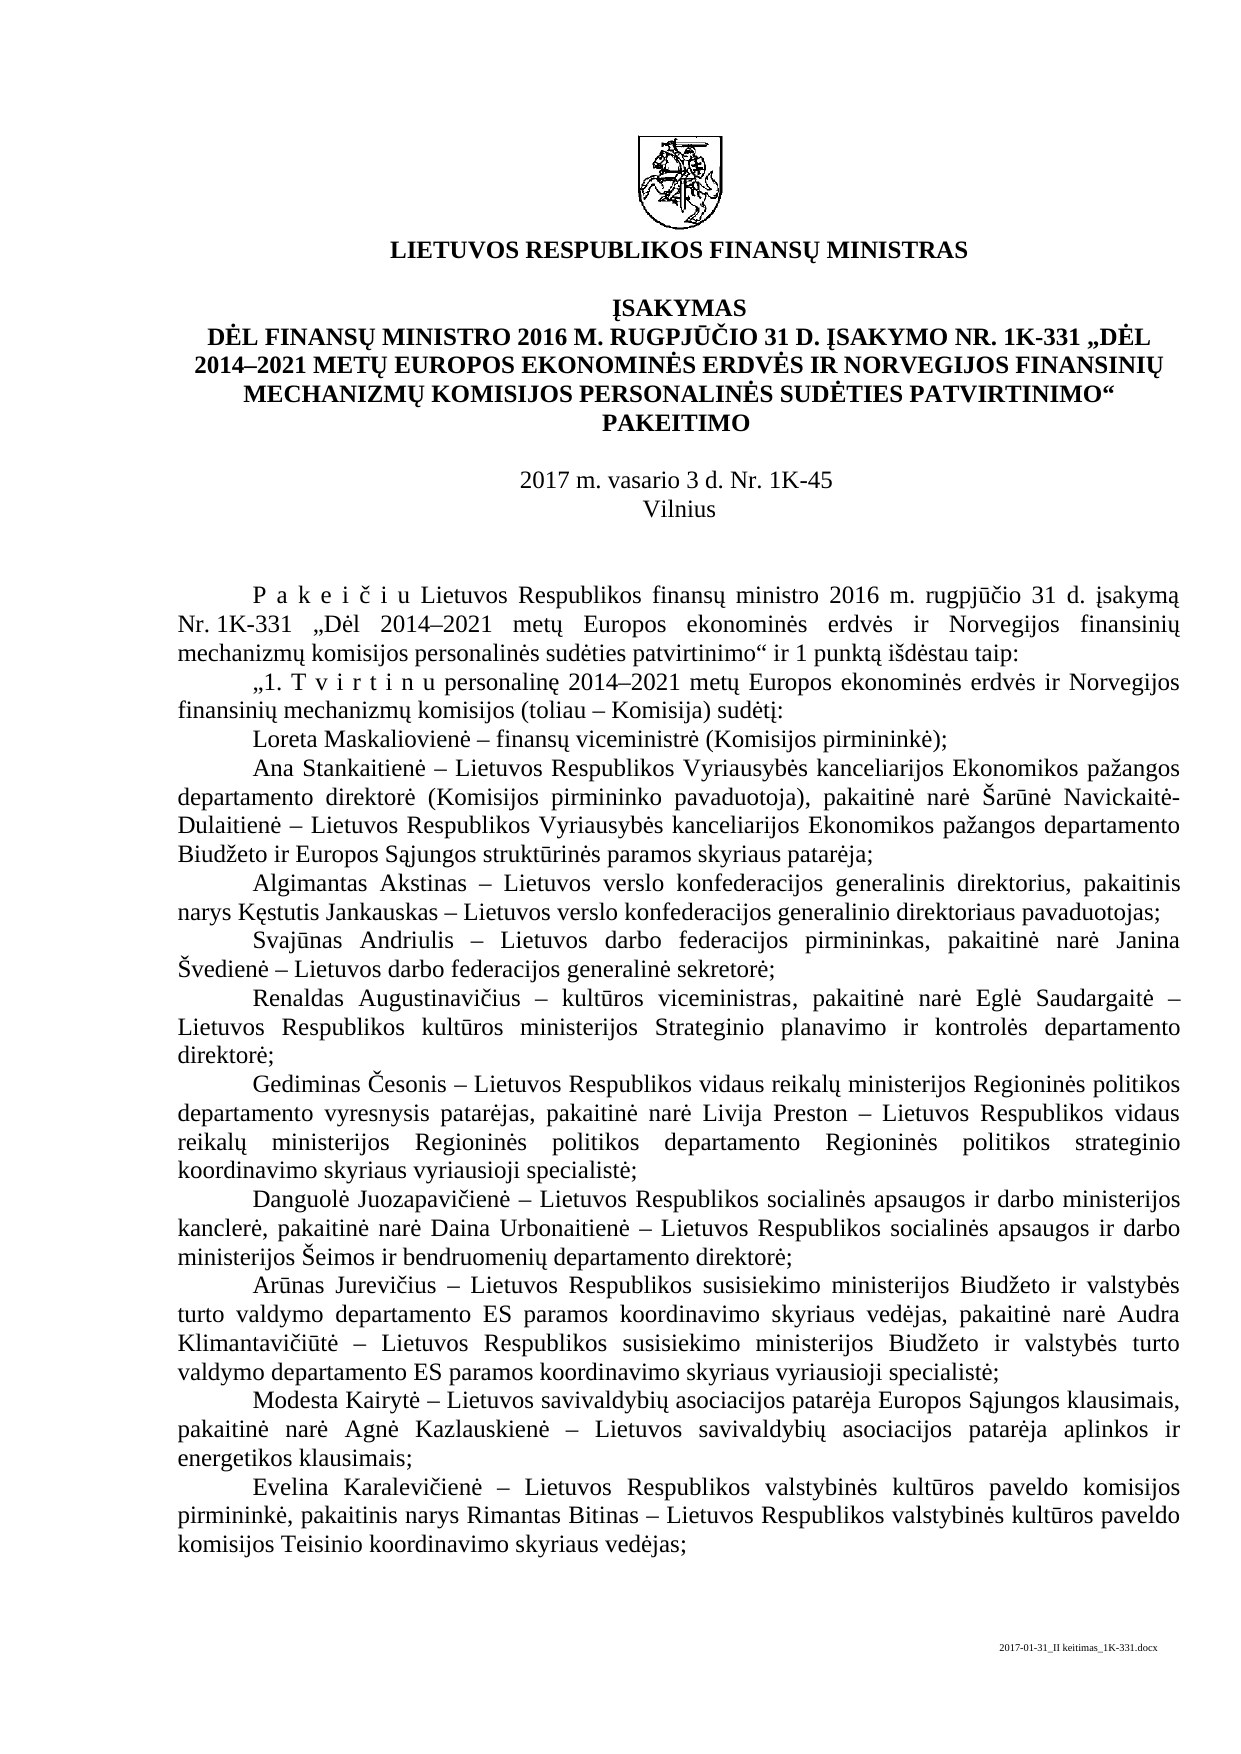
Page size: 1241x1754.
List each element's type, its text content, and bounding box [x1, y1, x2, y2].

text P a k e i č i u Lietuvos Respublikos finansų ministro 2016 m. rugpjūčio 31 d. įsakymą Nr. 1K-331 „Dėl 2014–2021 metų Europos ekonominės erdvės ir Norvegijos finansinių mechanizmų komisijos personalinės sudėties patvirtinimo“ ir 1 punktą išdėstau taip: [177, 581, 1181, 667]
text Danguolė Juozapavičienė – Lietuvos Respublikos socialinės apsaugos ir darbo ministerijos kanclerė, pakaitinė narė Daina Urbonaitienė – Lietuvos Respublikos socialinės apsaugos ir darbo ministerijos Šeimos ir bendruomenių departamento direktorė; [177, 1184, 1181, 1271]
text 2017 m. vasario 3 d. Nr. 1K-45 [177, 466, 1181, 494]
text Svajūnas Andriulis – Lietuvos darbo federacijos pirmininkas, pakaitinė narė Janina Švedienė – Lietuvos darbo federacijos generalinė sekretorė; [177, 926, 1181, 983]
text Vilnius [177, 494, 1181, 523]
text ĮSAKYMAS [177, 293, 1181, 322]
text Modesta Kairytė – Lietuvos savivaldybių asociacijos patarėja Europos Sąjungos klausimais, pakaitinė narė Agnė Kazlauskienė – Lietuvos savivaldybių asociacijos patarėja aplinkos ir energetikos klausimais; [177, 1386, 1181, 1472]
text Ana Stankaitienė – Lietuvos Respublikos Vyriausybės kanceliarijos Ekonomikos pažangos departamento direktorė (Komisijos pirmininko pavaduotoja), pakaitinė narė Šarūnė Navickaitė-Dulaitienė – Lietuvos Respublikos Vyriausybės kanceliarijos Ekonomikos pažangos departamento Biudžeto ir Europos Sąjungos struktūrinės paramos skyriaus patarėja; [177, 753, 1181, 868]
text „1. T v i r t i n u personalinę 2014–2021 metų Europos ekonominės erdvės ir Norvegijos finansinių mechanizmų komisijos (toliau – Komisija) sudėtį: [177, 667, 1181, 724]
text Loreta Maskaliovienė – finansų viceministrė (Komisijos pirmininkė); [177, 724, 1181, 753]
text LIETUVOS RESPUBLIKOS FINANSŲ MINISTRAS [177, 236, 1181, 264]
text Renaldas Augustinavičius – kultūros viceministras, pakaitinė narė Eglė Saudargaitė – Lietuvos Respublikos kultūros ministerijos Strateginio planavimo ir kontrolės departamento direktorė; [177, 983, 1181, 1069]
text Evelina Karalevičienė – Lietuvos Respublikos valstybinės kultūros paveldo komisijos pirmininkė, pakaitinis narys Rimantas Bitinas – Lietuvos Respublikos valstybinės kultūros paveldo komisijos Teisinio koordinavimo skyriaus vedėjas; [177, 1472, 1181, 1558]
text Algimantas Akstinas – Lietuvos verslo konfederacijos generalinis direktorius, pakaitinis narys Kęstutis Jankauskas – Lietuvos verslo konfederacijos generalinio direktoriaus pavaduotojas; [177, 868, 1181, 926]
text DĖL FINANSŲ MINISTRO 2016 M. RUGPJŪČIO 31 D. ĮSAKYMO NR. 1K-331 „DĖL 2014–2021 METŲ EUROPOS EKONOMINĖS ERDVĖS IR NORVEGIJOS FINANSINIŲ MECHANIZMŲ KOMISIJOS PERSONALINĖS SUDĖTIES PATVIRTINIMO“ PAKEITIMO [177, 322, 1181, 437]
text Arūnas Jurevičius – Lietuvos Respublikos susisiekimo ministerijos Biudžeto ir valstybės turto valdymo departamento ES paramos koordinavimo skyriaus vedėjas, pakaitinė narė Audra Klimantavičiūtė – Lietuvos Respublikos susisiekimo ministerijos Biudžeto ir valstybės turto valdymo departamento ES paramos koordinavimo skyriaus vyriausioji specialistė; [177, 1271, 1181, 1386]
text Gediminas Česonis – Lietuvos Respublikos vidaus reikalų ministerijos Regioninės politikos departamento vyresnysis patarėjas, pakaitinė narė Livija Preston – Lietuvos Respublikos vidaus reikalų ministerijos Regioninės politikos departamento Regioninės politikos strateginio koordinavimo skyriaus vyriausioji specialistė; [177, 1069, 1181, 1184]
